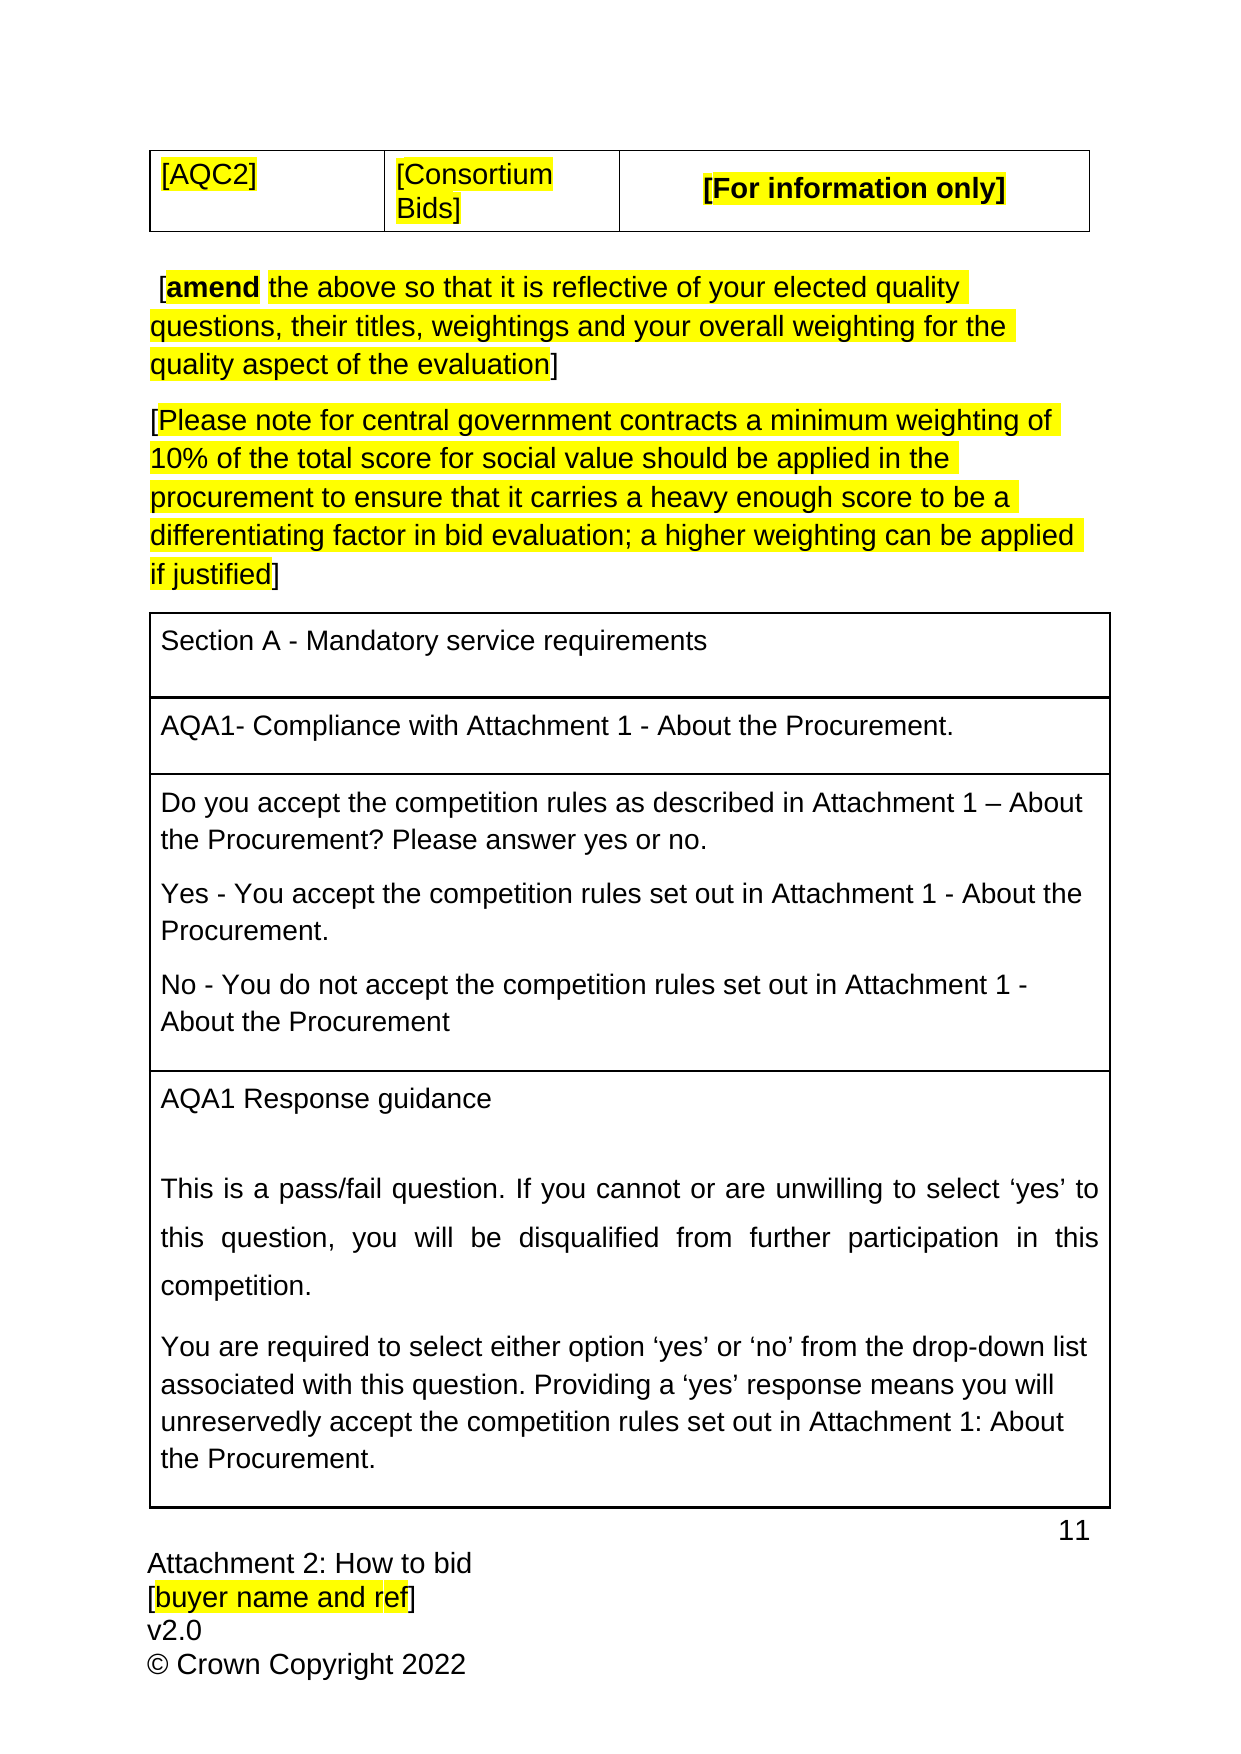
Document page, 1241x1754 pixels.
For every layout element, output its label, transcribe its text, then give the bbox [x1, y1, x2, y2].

table_cell AQA1 Response guidance This is a pass/fail question. If you cannot or are unwilling to select ‘yes’ to this question, you will be disqualified from further participation in this competition. You are required to select either option ‘yes’ or ‘no’ from the drop-down list associated with this question. Providing a ‘yes’ response means you will unreservedly accept the competition rules set out in Attachment 1: About the Procurement. [151, 1072, 1109, 1506]
table_cell [Consortium Bids] [385, 151, 619, 231]
table_cell [For information only] [620, 151, 1089, 231]
table_cell [AQC2] [151, 151, 384, 231]
table_cell AQA1- Compliance with Attachment 1 - About the Procurement. [151, 699, 1109, 773]
text [Please note for central government contracts a minimum weighting of 10% of the total score for social value should be applied in the procurement to ensure that it carries a heavy enough score to be a differentiating factor in bid evaluation; a higher weighting can be applied if justified] [150, 402, 1090, 590]
text [amend the above so that it is reflective of your elected quality questions, their titles, weightings and your overall weighting for the quality aspect of the evaluation] [150, 270, 1090, 381]
table_cell Do you accept the competition rules as described in Attachment 1 – About the Procurement? Please answer yes or no. Yes - You accept the competition rules set out in Attachment 1 - About the Procurement. No - You do not accept the competition rules set out in Attachment 1 - About the Procurement [151, 775, 1109, 1069]
table_header Section A - Mandatory service requirements [151, 614, 1109, 696]
